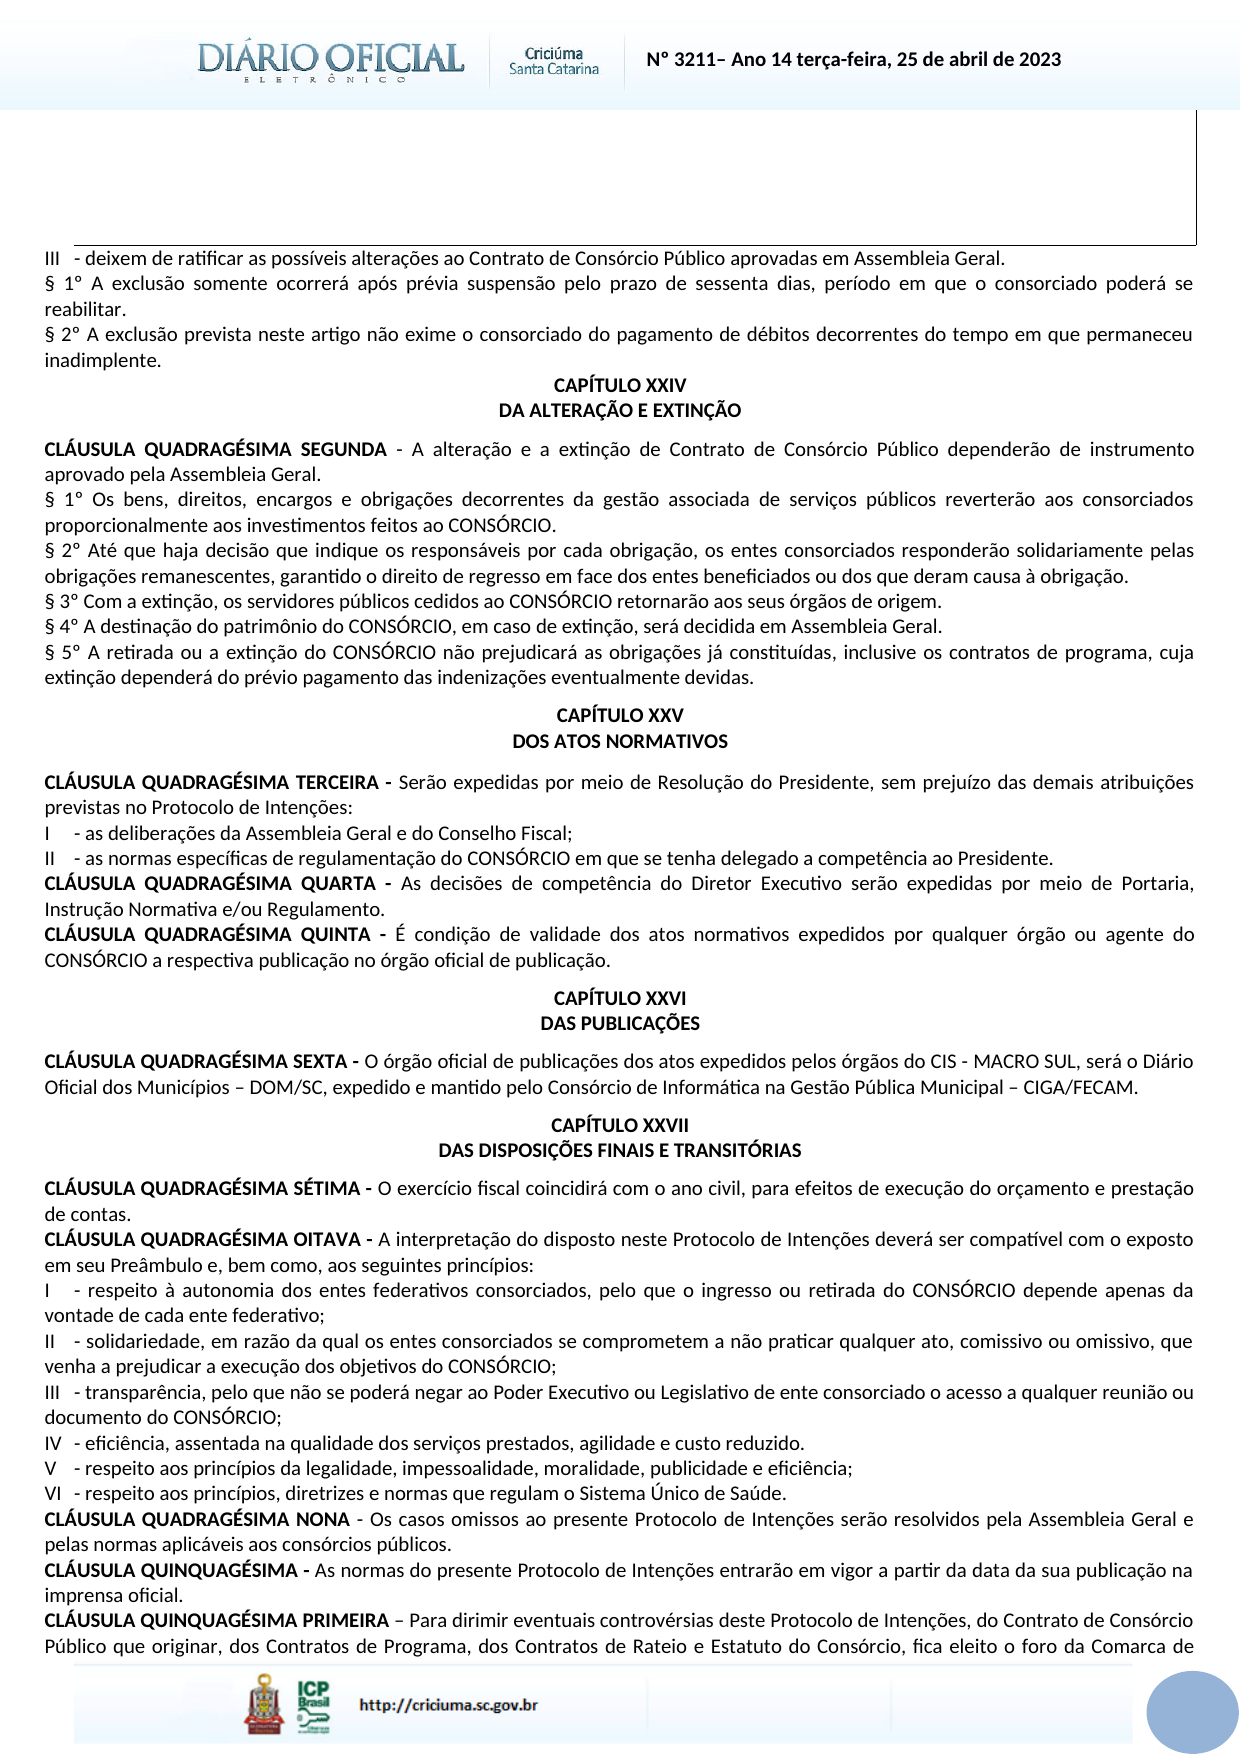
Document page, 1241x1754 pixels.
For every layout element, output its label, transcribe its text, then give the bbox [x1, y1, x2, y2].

text § 1º Os bens, direitos, encargos e obrigações decorrentes da gestão associada de serviços públicos reverterão aos consorciados proporcionalmente aos investimentos feitos ao CONSÓRCIO. [44, 487, 1196, 537]
text CLÁUSULA QUADRAGÉSIMA SÉTIMA - O exercício fiscal coincidirá com o ano civil, para efeitos de execução do orçamento e prestação de contas. [44, 1176, 1196, 1226]
list - solidariedade, em razão da qual os entes consorciados se comprometem a não praticar qualquer ato, comissivo ou omissivo, que venha a prejudicar a execução dos objetivos do CONSÓRCIO; [44, 1328, 1196, 1379]
text § 2º Até que haja decisão que indique os responsáveis por cada obrigação, os entes consorciados responderão solidariamente pelas obrigações remanescentes, garantido o direito de regresso em face dos entes beneficiados ou dos que deram causa à obrigação. [44, 537, 1196, 588]
text CLÁUSULA QUADRAGÉSIMA SEXTA - O órgão oficial de publicações dos atos expedidos pelos órgãos do CIS - MACRO SUL, será o Diário Oficial dos Municípios – DOM/SC, expedido e mantido pelo Consórcio de Informática na Gestão Pública Municipal – CIGA/FECAM. [44, 1048, 1196, 1099]
text DA ALTERAÇÃO E EXTINÇÃO [44, 398, 1196, 423]
list - respeito à autonomia dos entes federativos consorciados, pelo que o ingresso ou retirada do CONSÓRCIO depende apenas da vontade de cada ente federativo; [44, 1277, 1196, 1328]
text CLÁUSULA QUADRAGÉSIMA TERCEIRA - Serão expedidas por meio de Resolução do Presidente, sem prejuízo das demais atribuições previstas no Protocolo de Intenções: [44, 769, 1196, 820]
list - respeito aos princípios, diretrizes e normas que regulam o Sistema Único de Saúde. [44, 1481, 1196, 1506]
text CLÁUSULA QUADRAGÉSIMA OITAVA - A interpretação do disposto neste Protocolo de Intenções deverá ser compatível com o exposto em seu Preâmbulo e, bem como, aos seguintes princípios: [44, 1226, 1196, 1277]
text § 5º A retirada ou a extinção do CONSÓRCIO não prejudicará as obrigações já constituídas, inclusive os contratos de programa, cuja extinção dependerá do prévio pagamento das indenizações eventualmente devidas. [44, 639, 1196, 690]
text CAPÍTULO XXVI [44, 985, 1196, 1010]
text DAS PUBLICAÇÕES [44, 1010, 1196, 1036]
text § 3º Com a extinção, os servidores públicos cedidos ao CONSÓRCIO retornarão aos seus órgãos de origem. [44, 588, 1196, 614]
text CLÁUSULA QUADRAGÉSIMA NONA - Os casos omissos ao presente Protocolo de Intenções serão resolvidos pela Assembleia Geral e pelas normas aplicáveis aos consórcios públicos. [44, 1506, 1196, 1557]
text § 1º A exclusão somente ocorrerá após prévia suspensão pelo prazo de sessenta dias, período em que o consorciado poderá se reabilitar. [44, 271, 1196, 321]
text CLÁUSULA QUADRAGÉSIMA QUARTA - As decisões de competência do Diretor Executivo serão expedidas por meio de Portaria, Instrução Normativa e/ou Regulamento. [44, 871, 1196, 921]
text CLÁUSULA QUADRAGÉSIMA QUINTA - É condição de validade dos atos normativos expedidos por qualquer órgão ou agente do CONSÓRCIO a respectiva publicação no órgão oficial de publicação. [44, 921, 1196, 972]
list - as deliberações da Assembleia Geral e do Conselho Fiscal; [44, 820, 1196, 845]
text DAS DISPOSIÇÕES FINAIS E TRANSITÓRIAS [44, 1137, 1196, 1163]
list - as normas específicas de regulamentação do CONSÓRCIO em que se tenha delegado a competência ao Presidente. [44, 845, 1196, 871]
list - transparência, pelo que não se poderá negar ao Poder Executivo ou Legislativo de ente consorciado o acesso a qualquer reunião ou documento do CONSÓRCIO; [44, 1379, 1196, 1430]
text CAPÍTULO XXVII [44, 1112, 1196, 1137]
list - respeito aos princípios da legalidade, impessoalidade, moralidade, publicidade e eficiência; [44, 1455, 1196, 1481]
list - deixem de ratificar as possíveis alterações ao Contrato de Consórcio Público aprovadas em Assembleia Geral. [44, 245, 1196, 271]
text CAPÍTULO XXV [44, 703, 1196, 728]
text CLÁUSULA QUADRAGÉSIMA SEGUNDA - A alteração e a extinção de Contrato de Consórcio Público dependerão de instrumento aprovado pela Assembleia Geral. [44, 436, 1196, 487]
text CLÁUSULA QUINQUAGÉSIMA - As normas do presente Protocolo de Intenções entrarão em vigor a partir da data da sua publicação na imprensa oficial. [44, 1557, 1196, 1608]
text § 2º A exclusão prevista neste artigo não exime o consorciado do pagamento de débitos decorrentes do tempo em que permaneceu inadimplente. [44, 321, 1196, 372]
text § 4º A destinação do patrimônio do CONSÓRCIO, em caso de extinção, será decidida em Assembleia Geral. [44, 614, 1196, 639]
text CLÁUSULA QUINQUAGÉSIMA PRIMEIRA – Para dirimir eventuais controvérsias deste Protocolo de Intenções, do Contrato de Consórcio Público que originar, dos Contratos de Programa, dos Contratos de Rateio e Estatuto do Consórcio, fica eleito o foro da Comarca de [44, 1608, 1196, 1658]
text DOS ATOS NORMATIVOS [44, 728, 1196, 753]
list - eficiência, assentada na qualidade dos serviços prestados, agilidade e custo reduzido. [44, 1430, 1196, 1455]
text CAPÍTULO XXIV [44, 372, 1196, 398]
